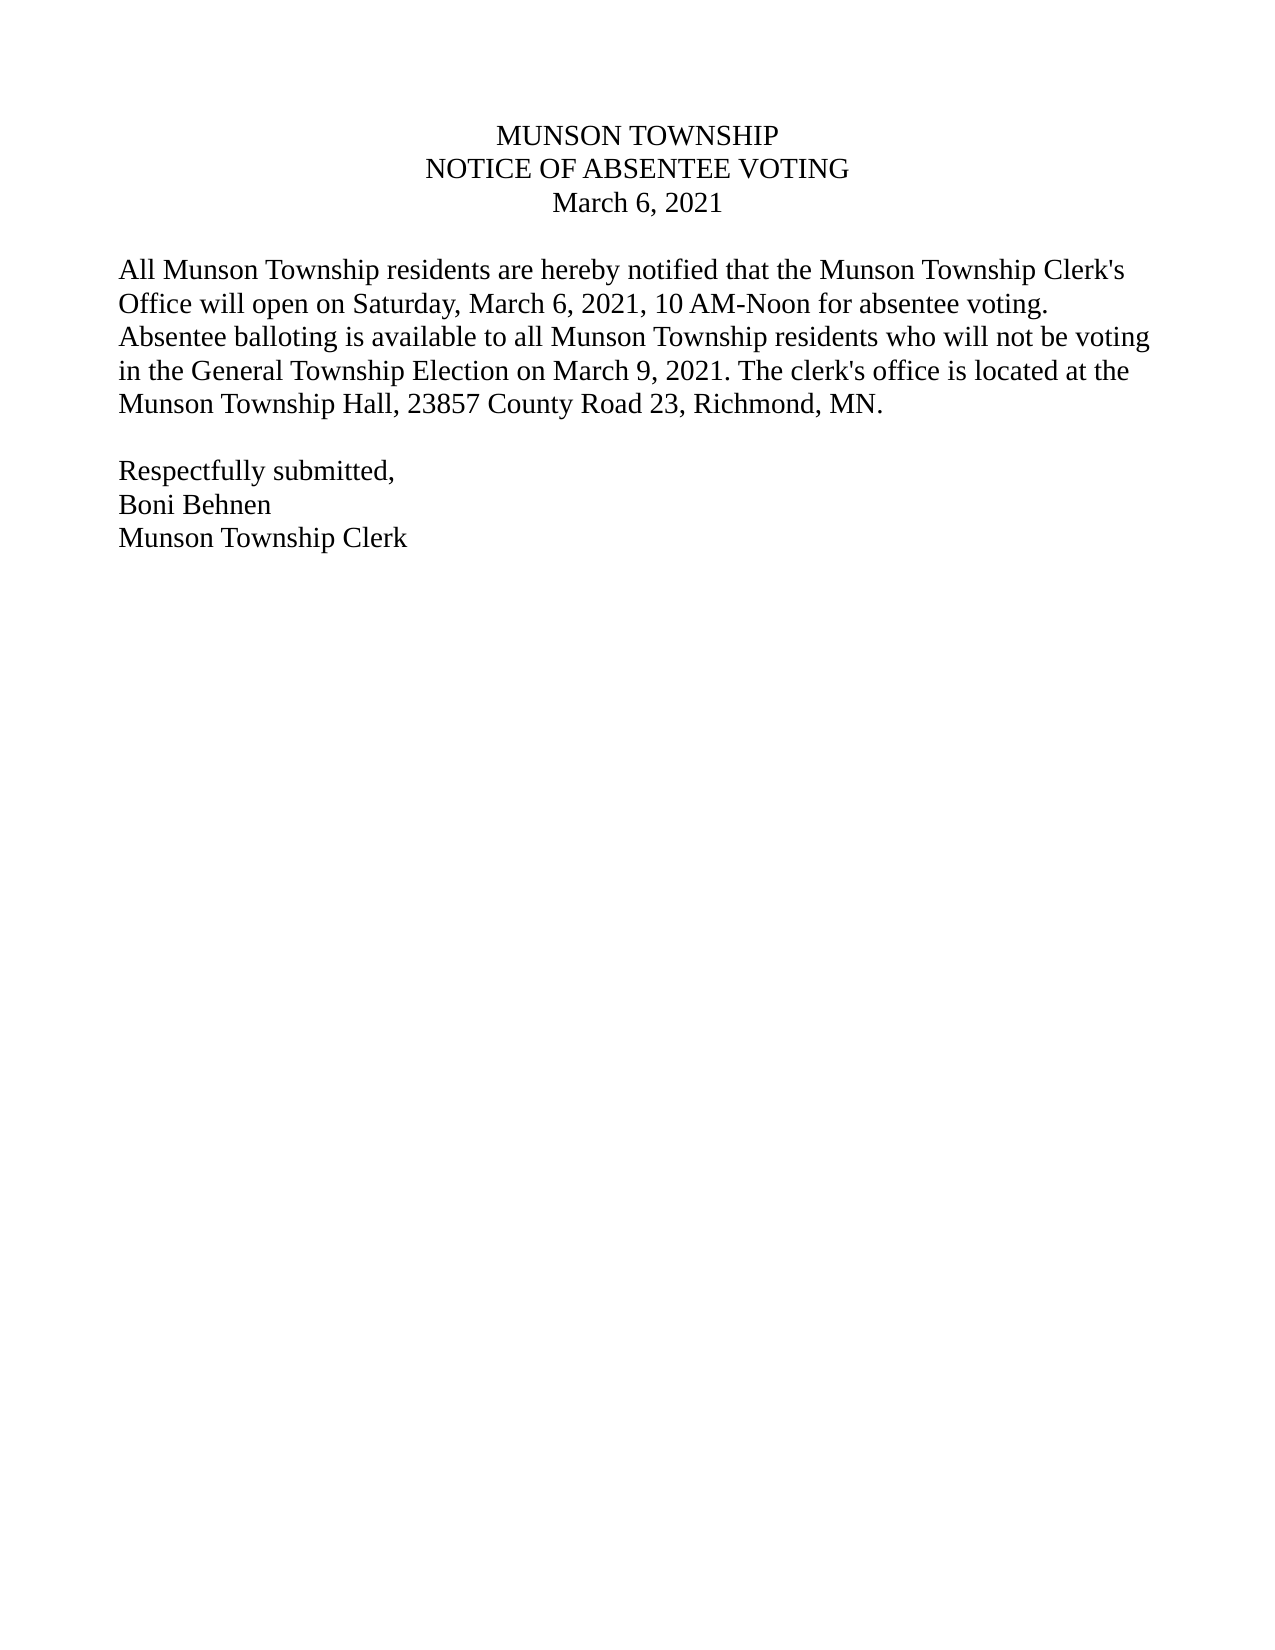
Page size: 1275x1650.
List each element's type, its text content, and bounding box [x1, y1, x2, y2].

text Munson Township Clerk [118, 521, 1157, 554]
text March 6, 2021 [118, 185, 1157, 219]
text MUNSON TOWNSHIP [118, 118, 1157, 152]
text Respectfully submitted, [118, 453, 1157, 487]
text Boni Behnen [118, 487, 1157, 521]
text NOTICE OF ABSENTEE VOTING [118, 152, 1157, 185]
text All Munson Township residents are hereby notified that the Munson Township Clerk's [118, 252, 1157, 286]
text Office will open on Saturday, March 6, 2021, 10 AM-Noon for absentee voting. Absentee balloting is available to all Munson Township residents who will not be voting in the General Township Election on March 9, 2021. The clerk's office is located at the Munson Township Hall, 23857 County Road 23, Richmond, MN. [118, 286, 1157, 420]
